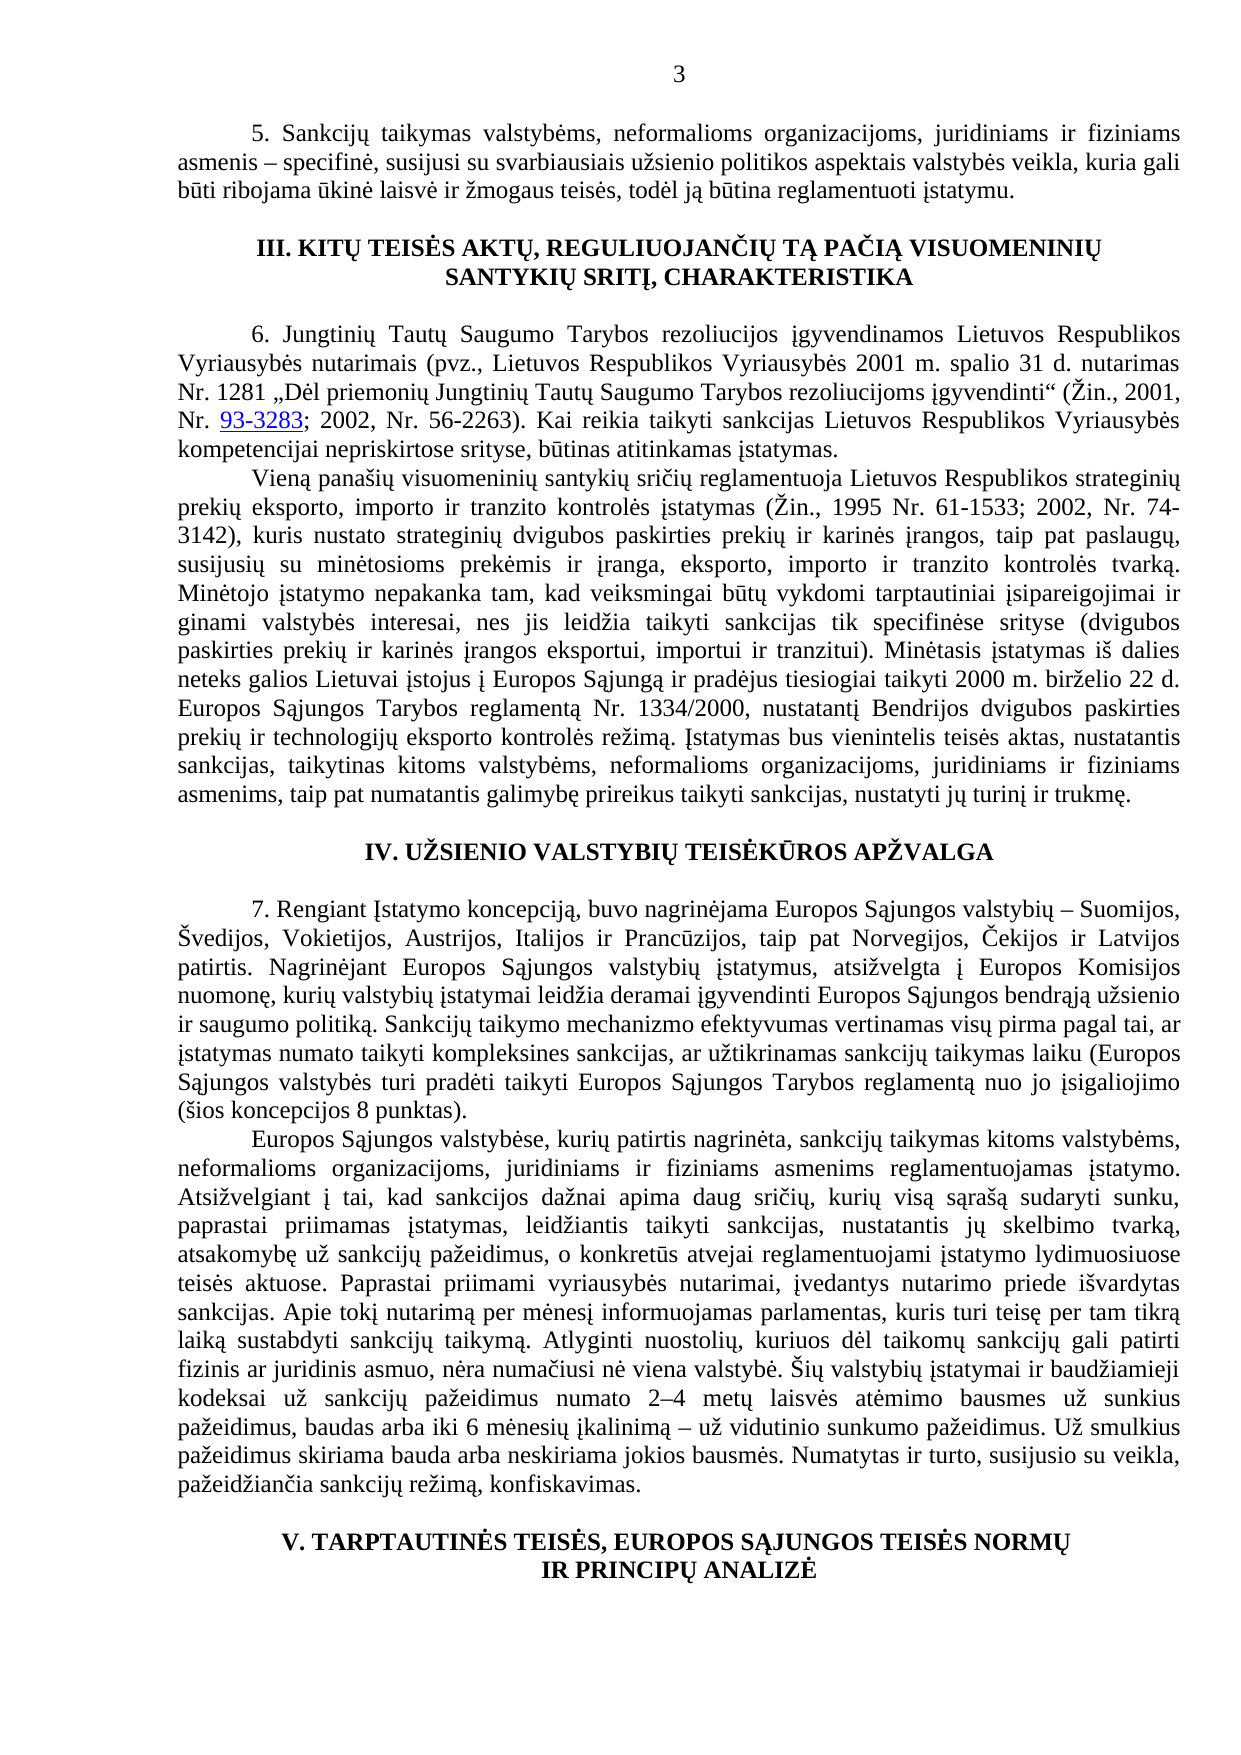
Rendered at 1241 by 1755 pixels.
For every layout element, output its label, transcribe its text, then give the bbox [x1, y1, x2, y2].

text SANTYKIŲ SRITĮ, CHARAKTERISTIKA [177, 262, 1181, 291]
text IR PRINCIPŲ ANALIZĖ [177, 1556, 1181, 1584]
text 7. Rengiant Įstatymo koncepciją, buvo nagrinėjama Europos Sąjungos valstybių – Suomijos, Švedijos, Vokietijos, Austrijos, Italijos ir Prancūzijos, taip pat Norvegijos, Čekijos ir Latvijos patirtis. Nagrinėjant Europos Sąjungos valstybių įstatymus, atsižvelgta į Europos Komisijos nuomonę, kurių valstybių įstatymai leidžia deramai įgyvendinti Europos Sąjungos bendrąją užsienio ir saugumo politiką. Sankcijų taikymo mechanizmo efektyvumas vertinamas visų pirma pagal tai, ar įstatymas numato taikyti kompleksines sankcijas, ar užtikrinamas sankcijų taikymas laiku (Europos Sąjungos valstybės turi pradėti taikyti Europos Sąjungos Tarybos reglamentą nuo jo įsigaliojimo (šios koncepcijos 8 punktas). [177, 894, 1181, 1124]
text III. KITŲ TEISĖS AKTŲ, REGULIUOJANČIŲ TĄ PAČIĄ VISUOMENINIŲ [177, 233, 1181, 262]
text Europos Sąjungos valstybėse, kurių patirtis nagrinėta, sankcijų taikymas kitoms valstybėms, neformalioms organizacijoms, juridiniams ir fiziniams asmenims reglamentuojamas įstatymo. Atsižvelgiant į tai, kad sankcijos dažnai apima daug sričių, kurių visą sąrašą sudaryti sunku, paprastai priimamas įstatymas, leidžiantis taikyti sankcijas, nustatantis jų skelbimo tvarką, atsakomybę už sankcijų pažeidimus, o konkretūs atvejai reglamentuojami įstatymo lydimuosiuose teisės aktuose. Paprastai priimami vyriausybės nutarimai, įvedantys nutarimo priede išvardytas sankcijas. Apie tokį nutarimą per mėnesį informuojamas parlamentas, kuris turi teisę per tam tikrą laiką sustabdyti sankcijų taikymą. Atlyginti nuostolių, kuriuos dėl taikomų sankcijų gali patirti fizinis ar juridinis asmuo, nėra numačiusi nė viena valstybė. Šių valstybių įstatymai ir baudžiamieji kodeksai už sankcijų pažeidimus numato 2–4 metų laisvės atėmimo bausmes už sunkius pažeidimus, baudas arba iki 6 mėnesių įkalinimą – už vidutinio sunkumo pažeidimus. Už smulkius pažeidimus skiriama bauda arba neskiriama jokios bausmės. Numatytas ir turto, susijusio su veikla, pažeidžiančia sankcijų režimą, konfiskavimas. [177, 1124, 1181, 1498]
text V. TARPTAUTINĖS TEISĖS, EUROPOS SĄJUNGOS TEISĖS NORMŲ [177, 1527, 1181, 1556]
text 5. Sankcijų taikymas valstybėms, neformalioms organizacijoms, juridiniams ir fiziniams asmenis – specifinė, susijusi su svarbiausiais užsienio politikos aspektais valstybės veikla, kuria gali būti ribojama ūkinė laisvė ir žmogaus teisės, todėl ją būtina reglamentuoti įstatymu. [177, 118, 1181, 204]
text 6. Jungtinių Tautų Saugumo Tarybos rezoliucijos įgyvendinamos Lietuvos Respublikos Vyriausybės nutarimais (pvz., Lietuvos Respublikos Vyriausybės 2001 m. spalio 31 d. nutarimas Nr. 1281 „Dėl priemonių Jungtinių Tautų Saugumo Tarybos rezoliucijoms įgyvendinti“ (Žin., 2001, Nr. 93-3283; 2002, Nr. 56-2263). Kai reikia taikyti sankcijas Lietuvos Respublikos Vyriausybės kompetencijai nepriskirtose srityse, būtinas atitinkamas įstatymas. [177, 319, 1181, 463]
text IV. UŽSIENIO VALSTYBIŲ TEISĖKŪROS APŽVALGA [177, 837, 1181, 866]
text Vieną panašių visuomeninių santykių sričių reglamentuoja Lietuvos Respublikos strateginių prekių eksporto, importo ir tranzito kontrolės įstatymas (Žin., 1995 Nr. 61-1533; 2002, Nr. 74-3142), kuris nustato strateginių dvigubos paskirties prekių ir karinės įrangos, taip pat paslaugų, susijusių su minėtosioms prekėmis ir įranga, eksporto, importo ir tranzito kontrolės tvarką. Minėtojo įstatymo nepakanka tam, kad veiksmingai būtų vykdomi tarptautiniai įsipareigojimai ir ginami valstybės interesai, nes jis leidžia taikyti sankcijas tik specifinėse srityse (dvigubos paskirties prekių ir karinės įrangos eksportui, importui ir tranzitui). Minėtasis įstatymas iš dalies neteks galios Lietuvai įstojus į Europos Sąjungą ir pradėjus tiesiogiai taikyti 2000 m. birželio 22 d. Europos Sąjungos Tarybos reglamentą Nr. 1334/2000, nustatantį Bendrijos dvigubos paskirties prekių ir technologijų eksporto kontrolės režimą. Įstatymas bus vienintelis teisės aktas, nustatantis sankcijas, taikytinas kitoms valstybėms, neformalioms organizacijoms, juridiniams ir fiziniams asmenims, taip pat numatantis galimybę prireikus taikyti sankcijas, nustatyti jų turinį ir trukmę. [177, 463, 1181, 808]
